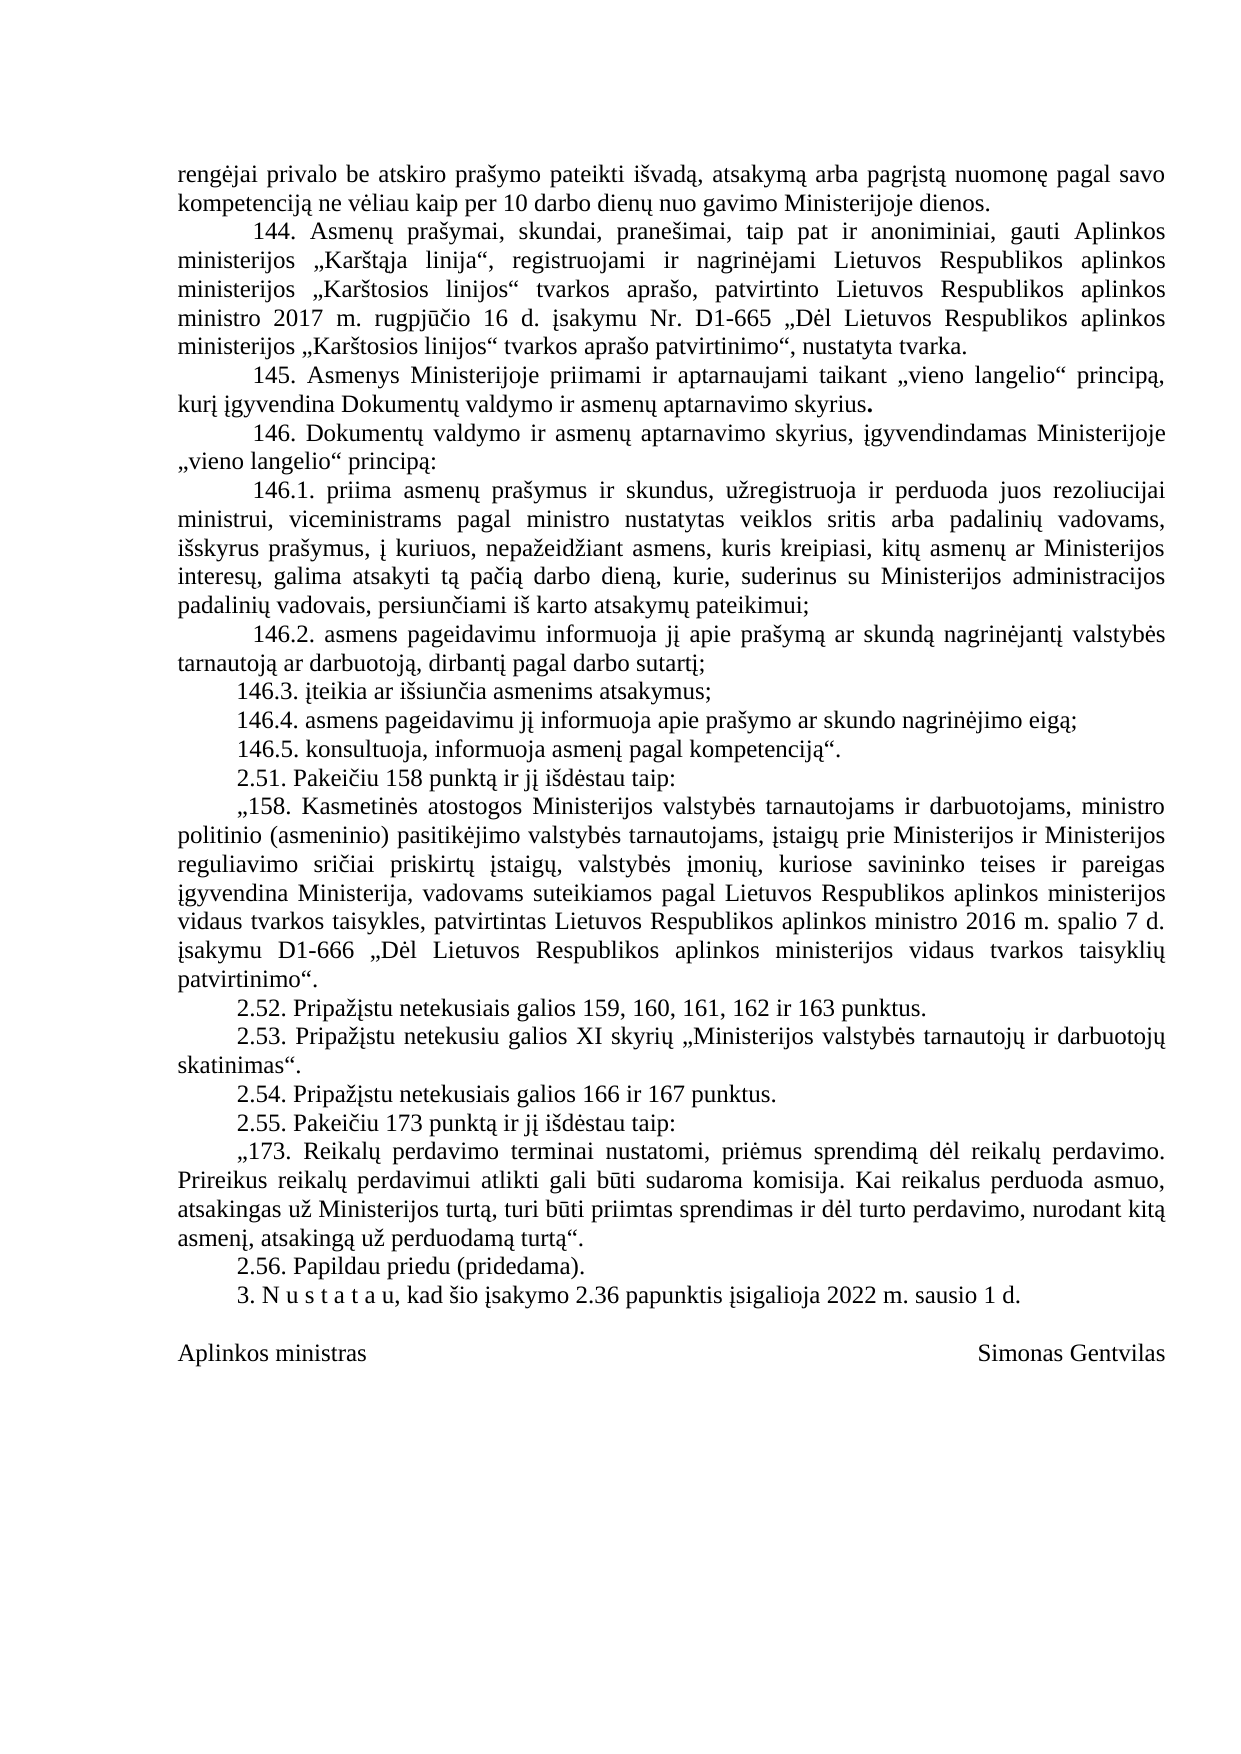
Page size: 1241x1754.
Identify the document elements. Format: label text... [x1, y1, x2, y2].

text 146.1. priima asmenų prašymus ir skundus, užregistruoja ir perduoda juos rezoliucijai ministrui, viceministrams pagal ministro nustatytas veiklos sritis arba padalinių vadovams, išskyrus prašymus, į kuriuos, nepažeidžiant asmens, kuris kreipiasi, kitų asmenų ar Ministerijos interesų, galima atsakyti tą pačią darbo dieną, kurie, suderinus su Ministerijos administracijos padalinių vadovais, persiunčiami iš karto atsakymų pateikimui; [177, 475, 1166, 619]
text rengėjai privalo be atskiro prašymo pateikti išvadą, atsakymą arba pagrįstą nuomonę pagal savo kompetenciją ne vėliau kaip per 10 darbo dienų nuo gavimo Ministerijoje dienos. [177, 159, 1166, 216]
text 146.3. įteikia ar išsiunčia asmenims atsakymus; [177, 676, 1166, 705]
text Aplinkos ministras Simonas Gentvilas [177, 1338, 1166, 1366]
text „158. Kasmetinės atostogos Ministerijos valstybės tarnautojams ir darbuotojams, ministro politinio (asmeninio) pasitikėjimo valstybės tarnautojams, įstaigų prie Ministerijos ir Ministerijos reguliavimo sričiai priskirtų įstaigų, valstybės įmonių, kuriose savininko teises ir pareigas įgyvendina Ministerija, vadovams suteikiamos pagal Lietuvos Respublikos aplinkos ministerijos vidaus tvarkos taisykles, patvirtintas Lietuvos Respublikos aplinkos ministro 2016 m. spalio 7 d. įsakymu D1-666 „Dėl Lietuvos Respublikos aplinkos ministerijos vidaus tvarkos taisyklių patvirtinimo“. [177, 791, 1166, 993]
text 146. Dokumentų valdymo ir asmenų aptarnavimo skyrius, įgyvendindamas Ministerijoje „vieno langelio“ principą: [177, 418, 1166, 475]
text 2.56. Papildau priedu (pridedama). [177, 1251, 1166, 1280]
text 2.54. Pripažįstu netekusiais galios 166 ir 167 punktus. [177, 1079, 1166, 1108]
text 2.52. Pripažįstu netekusiais galios 159, 160, 161, 162 ir 163 punktus. [177, 993, 1166, 1021]
text 145. Asmenys Ministerijoje priimami ir aptarnaujami taikant „vieno langelio“ principą, kurį įgyvendina Dokumentų valdymo ir asmenų aptarnavimo skyrius. [177, 360, 1166, 418]
text 3. N u s t a t a u, kad šio įsakymo 2.36 papunktis įsigalioja 2022 m. sausio 1 d. [177, 1280, 1166, 1309]
text 2.51. Pakeičiu 158 punktą ir jį išdėstau taip: [177, 763, 1166, 791]
text 146.4. asmens pageidavimu jį informuoja apie prašymo ar skundo nagrinėjimo eigą; [177, 705, 1166, 734]
text 144. Asmenų prašymai, skundai, pranešimai, taip pat ir anoniminiai, gauti Aplinkos ministerijos „Karštąja linija“, registruojami ir nagrinėjami Lietuvos Respublikos aplinkos ministerijos „Karštosios linijos“ tvarkos aprašo, patvirtinto Lietuvos Respublikos aplinkos ministro 2017 m. rugpjūčio 16 d. įsakymu Nr. D1-665 „Dėl Lietuvos Respublikos aplinkos ministerijos „Karštosios linijos“ tvarkos aprašo patvirtinimo“, nustatyta tvarka. [177, 216, 1166, 360]
text „173. Reikalų perdavimo terminai nustatomi, priėmus sprendimą dėl reikalų perdavimo. Prireikus reikalų perdavimui atlikti gali būti sudaroma komisija. Kai reikalus perduoda asmuo, atsakingas už Ministerijos turtą, turi būti priimtas sprendimas ir dėl turto perdavimo, nurodant kitą asmenį, atsakingą už perduodamą turtą“. [177, 1136, 1166, 1251]
text 2.55. Pakeičiu 173 punktą ir jį išdėstau taip: [177, 1108, 1166, 1136]
text 146.5. konsultuoja, informuoja asmenį pagal kompetenciją“. [177, 734, 1166, 763]
text 2.53. Pripažįstu netekusiu galios XI skyrių „Ministerijos valstybės tarnautojų ir darbuotojų skatinimas“. [177, 1021, 1166, 1079]
text 146.2. asmens pageidavimu informuoja jį apie prašymą ar skundą nagrinėjantį valstybės tarnautoją ar darbuotoją, dirbantį pagal darbo sutartį; [177, 619, 1166, 676]
